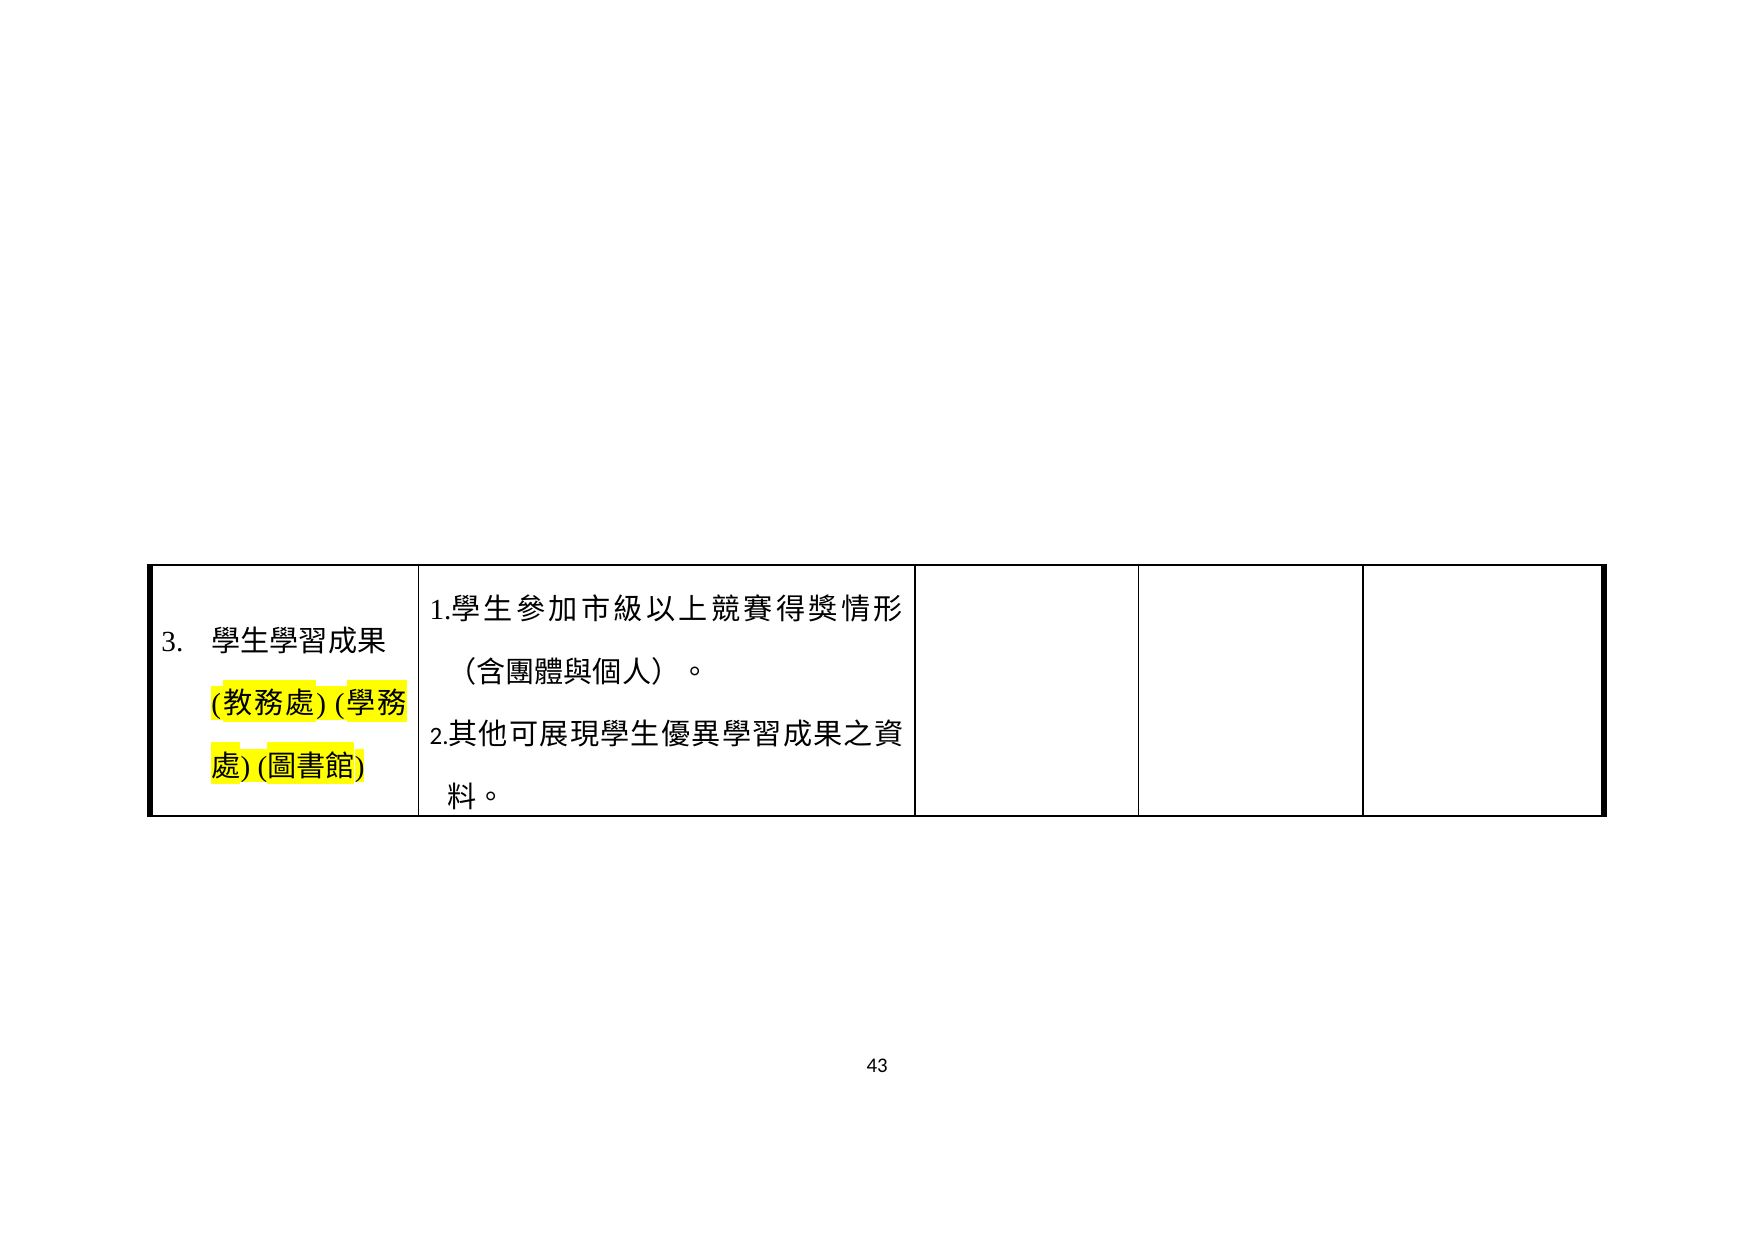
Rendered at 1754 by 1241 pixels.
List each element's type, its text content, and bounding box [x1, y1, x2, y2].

table_cell [1364, 566, 1601, 815]
table_cell 學生參加市級以上競賽得獎情形（含團體與個人）。 其他可展現學生優異學習成果之資料。 [419, 566, 914, 815]
table_cell [1139, 566, 1362, 815]
table_cell 學生學習成果 (教務處) (學務處) (圖書館) [153, 566, 418, 815]
table_cell [916, 566, 1138, 815]
